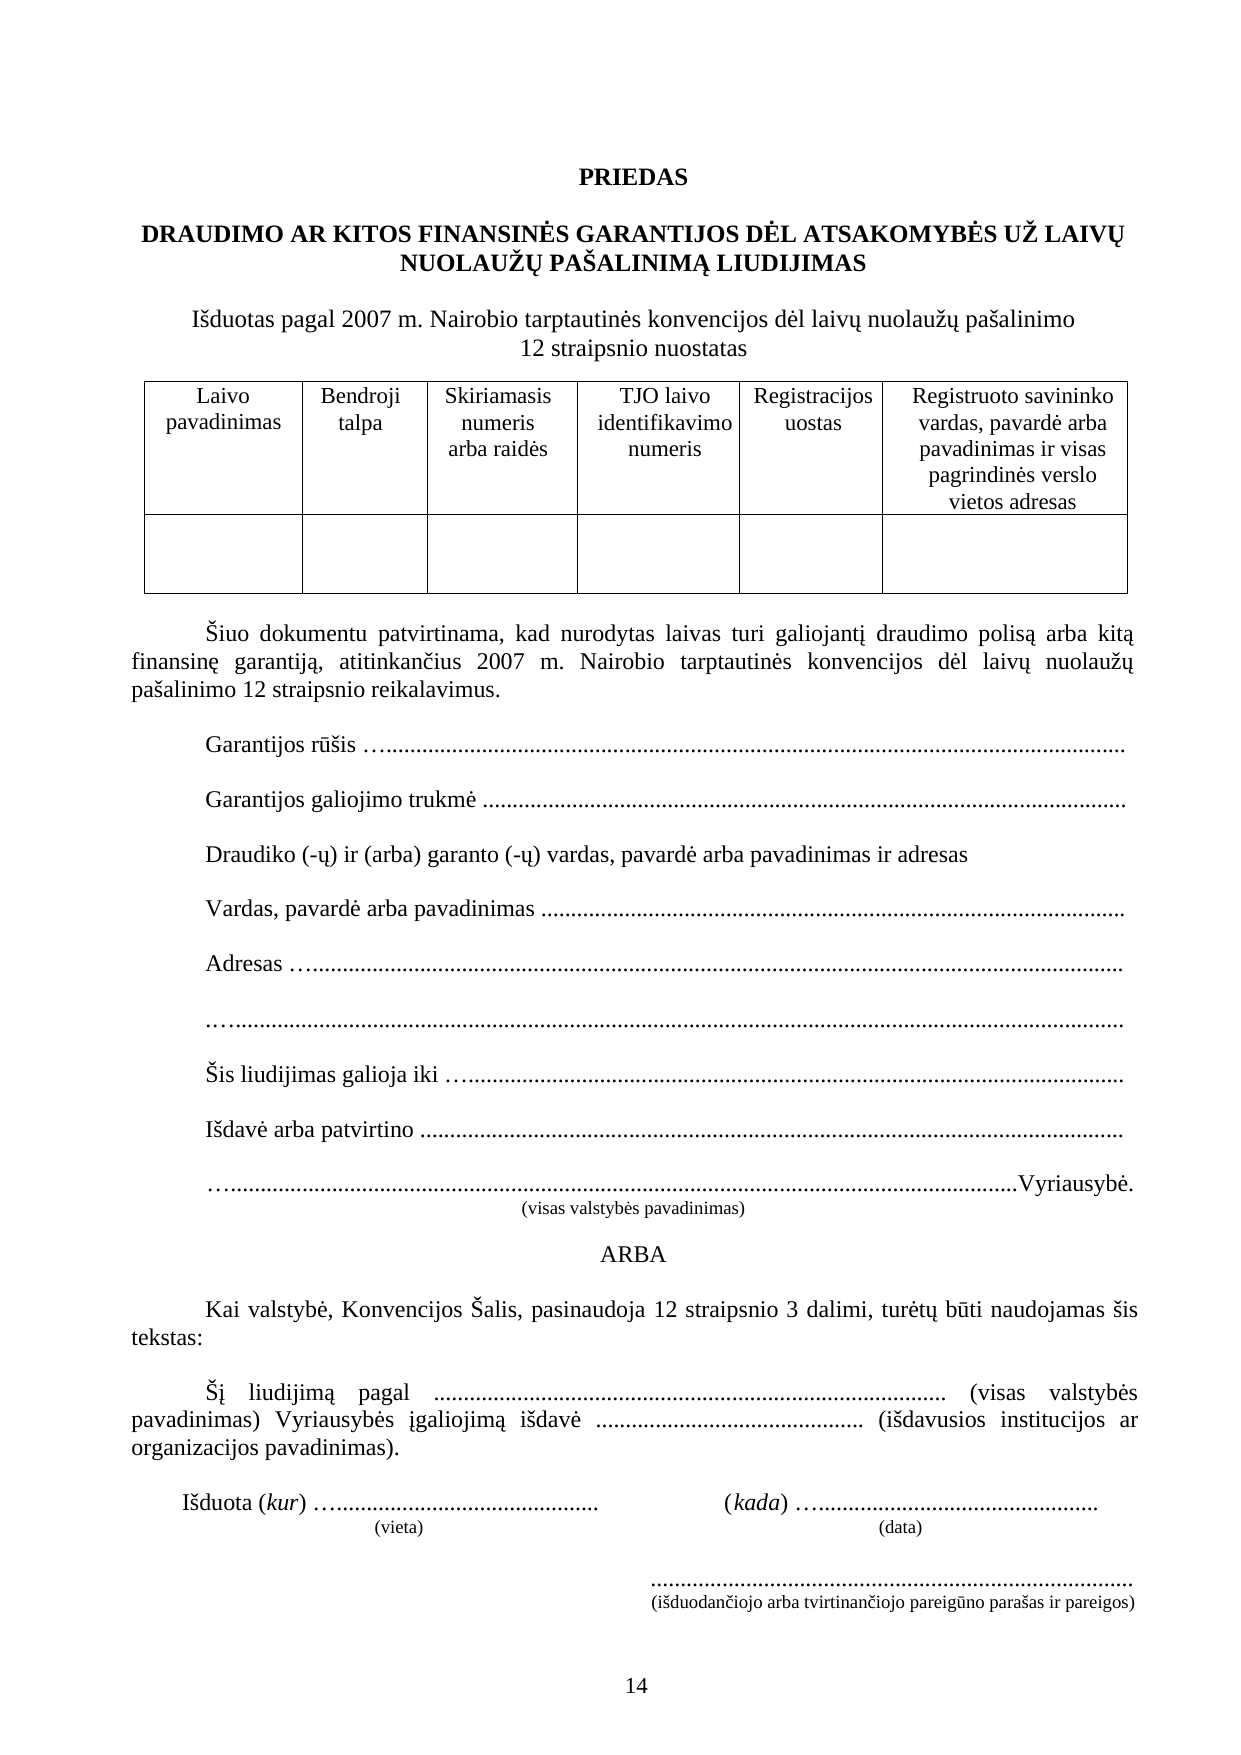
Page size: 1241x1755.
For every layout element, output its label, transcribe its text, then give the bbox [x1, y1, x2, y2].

text Šis liudijimas galioja iki ….............................................................................................................. [131, 1060, 1134, 1087]
text PRIEDAS [131, 162, 1135, 191]
text Draudiko (-ų) ir (arba) garanto (-ų) vardas, pavardė arba pavadinimas ir adresas [131, 840, 1141, 868]
table_header Registracijos uostas [740, 382, 882, 514]
text Garantijos galiojimo trukmė ............................................................................................................ [131, 785, 1141, 813]
table_cell [578, 515, 739, 593]
table_header Registruoto savininko vardas, pavardė arba pavadinimas ir visas pagrindinės verslo vietos adresas [883, 382, 1127, 514]
table_header TJO laivo identifikavimo numeris [578, 382, 739, 514]
table_header Skiriamasis numeris arba raidės [428, 382, 577, 514]
text Išduota (kur) …............................................ (kada) …............................................... [131, 1488, 1135, 1516]
text ................................................................................. [131, 1564, 1135, 1591]
text (vieta) (data) [131, 1516, 1135, 1537]
text Išdavė arba patvirtino ...................................................................................................................... [131, 1115, 1141, 1143]
table_cell [883, 515, 1127, 593]
text (išduodančiojo arba tvirtinančiojo pareigūno parašas ir pareigos) [131, 1591, 1135, 1613]
text Garantijos rūšis …............................................................................................................................ [131, 730, 1141, 757]
table_cell [740, 515, 882, 593]
text (visas valstybės pavadinimas) [131, 1197, 1135, 1218]
table_header Laivo pavadinimas [145, 382, 302, 514]
text Šį liudijimą pagal ...................................................................................... (visas valstybės pavadinimas) Vyriausybės įgaliojimą išdavė ............................................. (išdavusios institucijos ar organizacijos pavadinimas). [131, 1378, 1141, 1461]
text ARBA [131, 1240, 1135, 1267]
table_cell [303, 515, 427, 593]
text .…..................................................................................................................................................... [131, 1004, 1141, 1032]
text Kai valstybė, Konvencijos Šalis, pasinaudoja 12 straipsnio 3 dalimi, turėtų būti naudojamas šis tekstas: [131, 1295, 1141, 1350]
table_cell [428, 515, 577, 593]
table_cell [145, 515, 302, 593]
text …....................................................................................................................................Vyriausybė. [131, 1169, 1141, 1197]
text DRAUDIMO AR KITOS FINANSINĖS GARANTIJOS DĖL ATSAKOMYBĖS UŽ LAIVŲ NUOLAUŽŲ PAŠALINIMĄ LIUDIJIMAS [131, 219, 1135, 277]
text Adresas …........................................................................................................................................ [131, 949, 1141, 977]
text Šiuo dokumentu patvirtinama, kad nurodytas laivas turi galiojantį draudimo polisą arba kitą finansinę garantiją, atitinkančius 2007 m. Nairobio tarptautinės konvencijos dėl laivų nuolaužų pašalinimo 12 straipsnio reikalavimus. [131, 619, 1135, 702]
text Vardas, pavardė arba pavadinimas .................................................................................................. [131, 894, 1141, 922]
table_header Bendroji talpa [303, 382, 427, 514]
text Išduotas pagal 2007 m. Nairobio tarptautinės konvencijos dėl laivų nuolaužų pašalinimo 12 straipsnio nuostatas [131, 304, 1135, 362]
